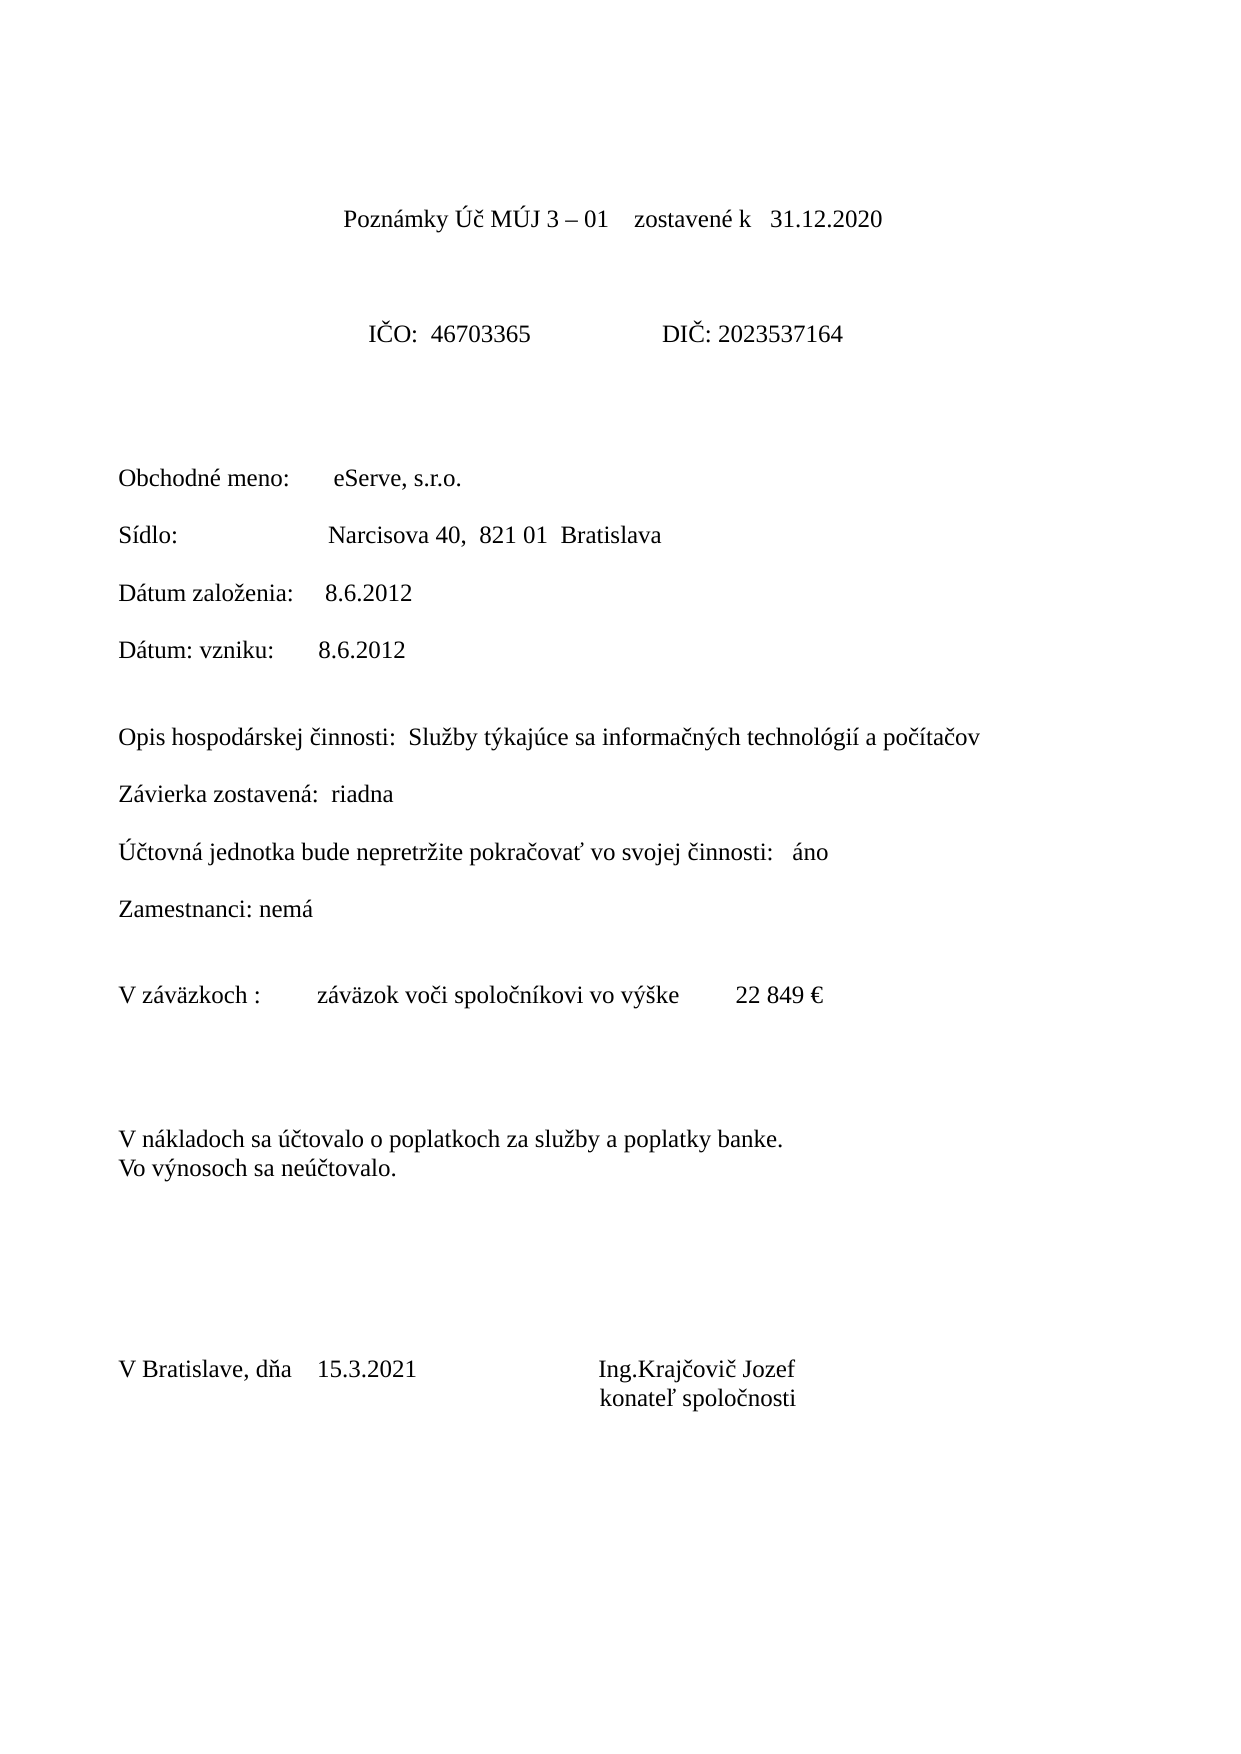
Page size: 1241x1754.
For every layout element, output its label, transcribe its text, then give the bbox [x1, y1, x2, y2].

text Sídlo: Narcisova 40, 821 01 Bratislava [118, 521, 1122, 549]
text Vo výnosoch sa neúčtovalo. [118, 1153, 1122, 1182]
text Obchodné meno: eServe, s.r.o. [118, 463, 1122, 492]
text konateľ spoločnosti [118, 1383, 1122, 1412]
text Dátum založenia: 8.6.2012 [118, 578, 1122, 607]
text V záväzkoch : záväzok voči spoločníkovi vo výške 22 849 € [118, 981, 1122, 1009]
text V Bratislave, dňa 15.3.2021 Ing.Krajčovič Jozef [118, 1354, 1122, 1383]
text Poznámky Úč MÚJ 3 – 01 zostavené k 31.12.2020 [118, 204, 1122, 233]
text IČO: 46703365 DIČ: 2023537164 [118, 319, 1122, 348]
text Účtovná jednotka bude nepretržite pokračovať vo svojej činnosti: áno [118, 837, 1122, 866]
text Zamestnanci: nemá [118, 894, 1122, 923]
text Dátum: vzniku: 8.6.2012 [118, 636, 1122, 664]
text Opis hospodárskej činnosti: Služby týkajúce sa informačných technológií a počítačov [118, 722, 1122, 751]
text V nákladoch sa účtovalo o poplatkoch za služby a poplatky banke. [118, 1124, 1122, 1153]
text Závierka zostavená: riadna [118, 779, 1122, 808]
